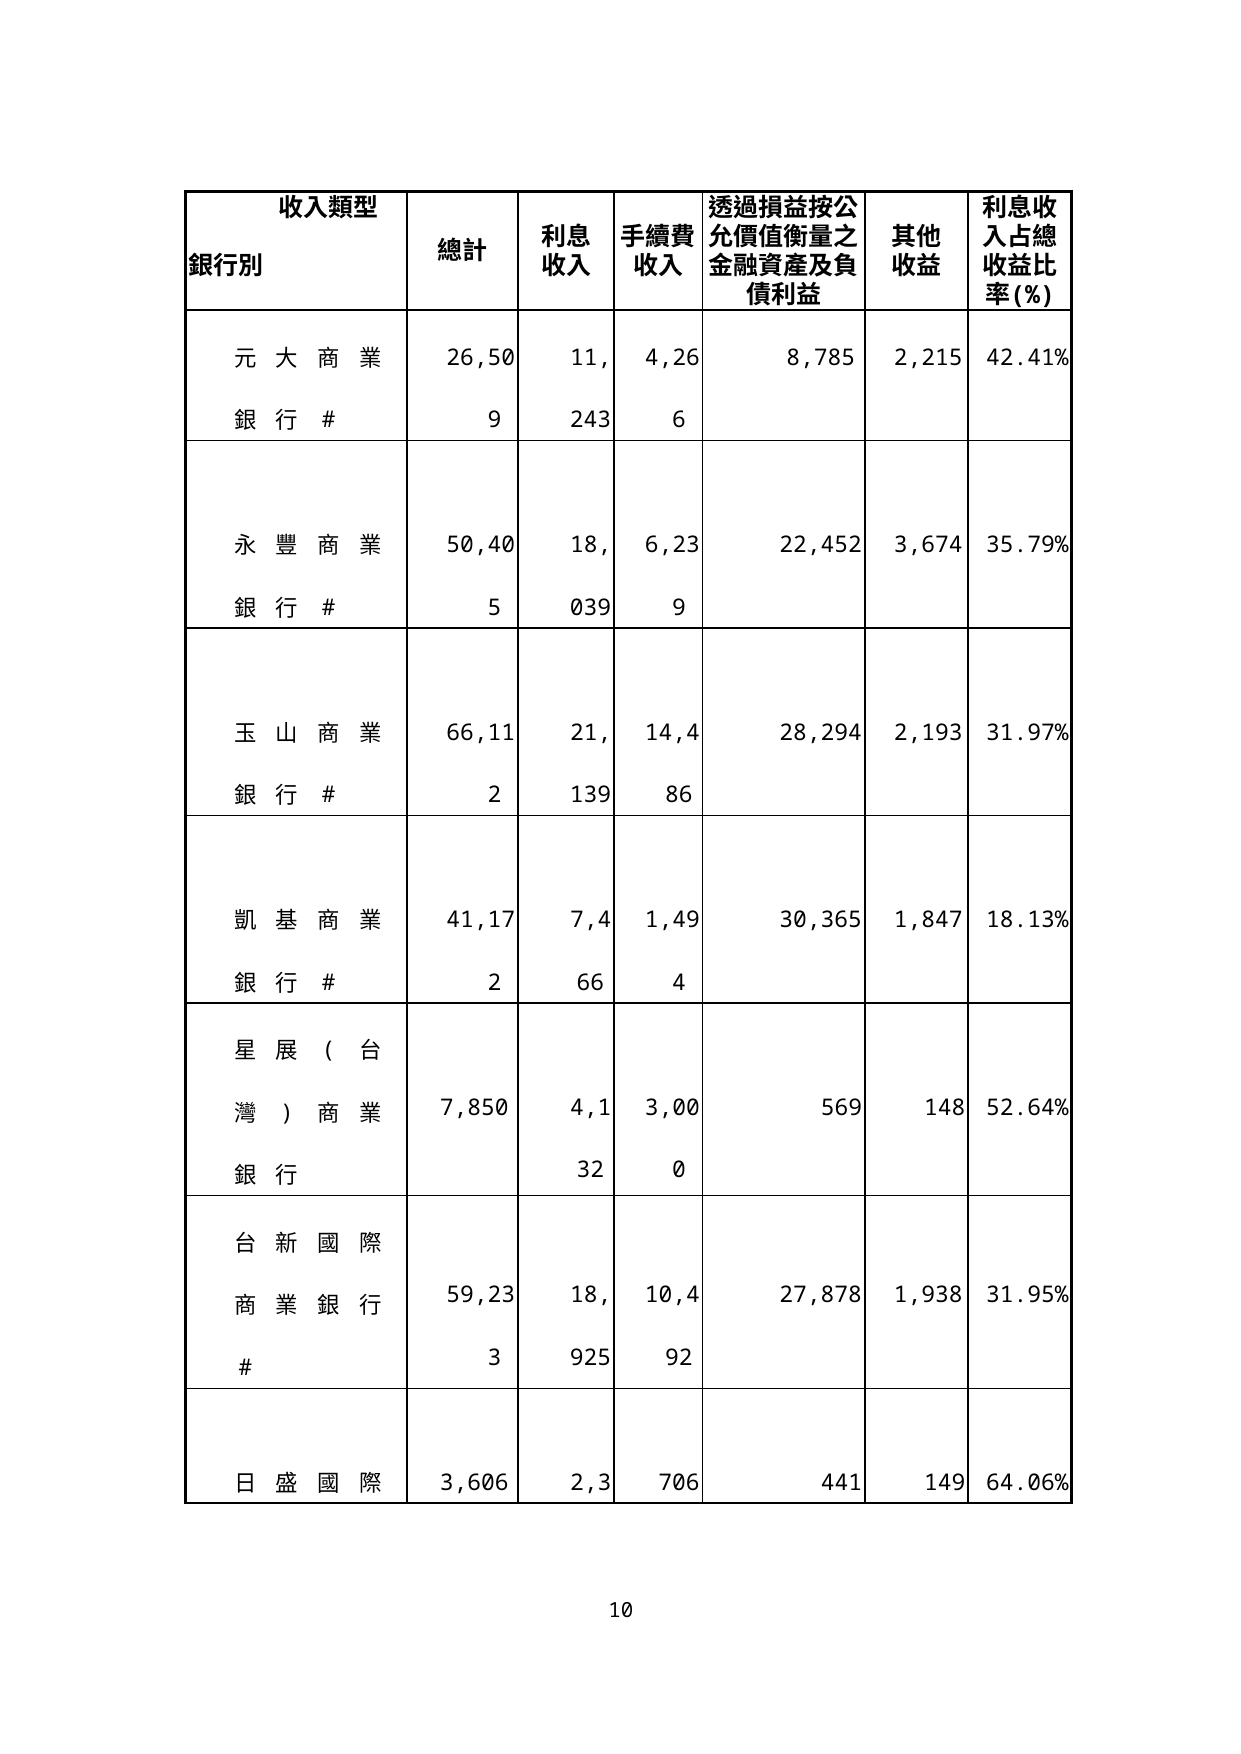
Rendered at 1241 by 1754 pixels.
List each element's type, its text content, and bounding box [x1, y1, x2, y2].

table_cell 永豐商業銀行# [187, 441, 406, 627]
table_cell 1,847 [866, 816, 967, 1002]
table_cell 3,000 [615, 1004, 702, 1195]
table_header 利息收 入占總 收益比率(%) [969, 193, 1070, 309]
table_cell 7,466 [519, 816, 613, 1002]
table_header 透過損益按公允價值衡量之金融資產及負債利益 [703, 193, 864, 309]
table_cell 26,509 [408, 311, 517, 439]
table_cell 1,938 [866, 1196, 967, 1387]
table_cell 4,266 [615, 311, 702, 439]
table_cell 18,039 [519, 441, 613, 627]
table_cell 14,486 [615, 629, 702, 814]
table_cell 日盛國際 [187, 1389, 406, 1502]
table_cell 21,139 [519, 629, 613, 814]
table_cell 42.41% [969, 311, 1070, 439]
table_cell 18,925 [519, 1196, 613, 1387]
table_cell 64.06% [969, 1389, 1070, 1502]
table_cell 59,233 [408, 1196, 517, 1387]
table_cell 2,215 [866, 311, 967, 439]
table_header 其他 收益 [866, 193, 967, 309]
table_cell 31.95% [969, 1196, 1070, 1387]
table_cell 玉山商業銀行# [187, 629, 406, 814]
table_cell 35.79% [969, 441, 1070, 627]
table_cell 2,3 [519, 1389, 613, 1502]
table_cell 50,405 [408, 441, 517, 627]
table_cell 28,294 [703, 629, 864, 814]
table_cell 18.13% [969, 816, 1070, 1002]
table_cell 66,112 [408, 629, 517, 814]
table_cell 31.97% [969, 629, 1070, 814]
table_header 收入類型 銀行別 [187, 193, 406, 309]
table_cell 7,850 [408, 1004, 517, 1195]
table_cell 149 [866, 1389, 967, 1502]
table_cell 8,785 [703, 311, 864, 439]
table_cell 凱基商業銀行# [187, 816, 406, 1002]
table_cell 27,878 [703, 1196, 864, 1387]
table_header 手續費 收入 [615, 193, 702, 309]
table_header 利息 收入 [519, 193, 613, 309]
table_cell 30,365 [703, 816, 864, 1002]
table_cell 4,132 [519, 1004, 613, 1195]
table_cell 22,452 [703, 441, 864, 627]
table_cell 11,243 [519, 311, 613, 439]
table_cell 星展(台灣)商業銀行 [187, 1004, 406, 1195]
table_cell 706 [615, 1389, 702, 1502]
table_cell 1,494 [615, 816, 702, 1002]
table_header 總計 [408, 193, 517, 309]
table_cell 10,492 [615, 1196, 702, 1387]
table_cell 41,172 [408, 816, 517, 1002]
table_cell 3,674 [866, 441, 967, 627]
table_cell 52.64% [969, 1004, 1070, 1195]
table_cell 569 [703, 1004, 864, 1195]
table_cell 3,606 [408, 1389, 517, 1502]
table_cell 148 [866, 1004, 967, 1195]
table_cell 441 [703, 1389, 864, 1502]
table_cell 台新國際商業銀行# [187, 1196, 406, 1387]
table_cell 2,193 [866, 629, 967, 814]
table_cell 6,239 [615, 441, 702, 627]
table_cell 元大商業銀行# [187, 311, 406, 439]
